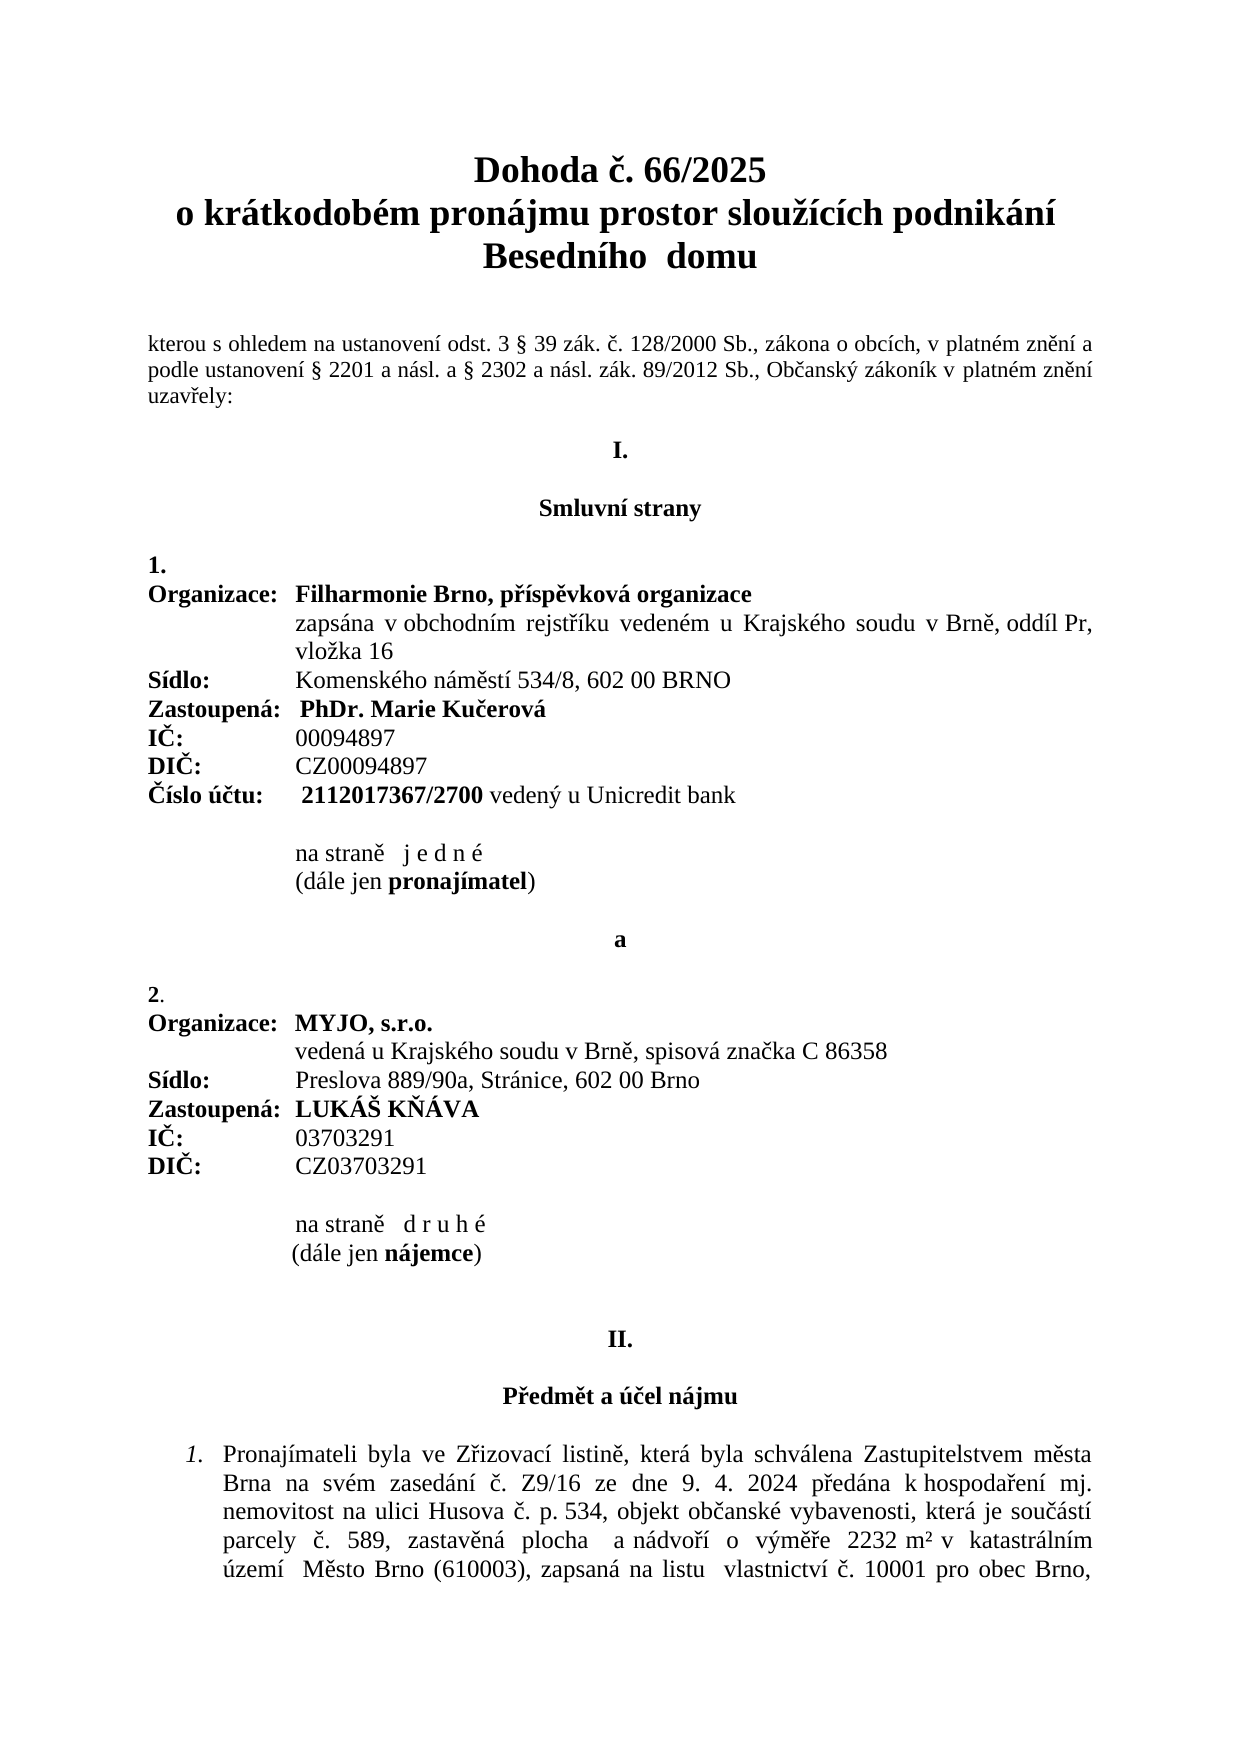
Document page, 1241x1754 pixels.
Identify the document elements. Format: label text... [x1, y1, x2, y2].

text IČ: 03703291 [148, 1123, 1093, 1151]
text Sídlo: Komenského náměstí 534/8, 602 00 BRNO [148, 665, 1093, 694]
text o krátkodobém pronájmu prostor sloužících podnikání [148, 191, 1093, 234]
text DIČ: CZ00094897 [148, 751, 1093, 780]
text Sídlo: Preslova 889/90a, Stránice, 602 00 Brno [148, 1065, 1093, 1094]
text zapsána v obchodním rejstříku vedeném u Krajského soudu v Brně, oddíl Pr, vložka 16 [295, 608, 1093, 665]
text a [148, 924, 1093, 953]
text 2. [148, 981, 1093, 1008]
text Zastoupená: PhDr. Marie Kučerová [148, 694, 1093, 723]
text DIČ: CZ03703291 [148, 1151, 1093, 1180]
text Předmět a účel nájmu [148, 1381, 1093, 1410]
text Dohoda č. 66/2025 [148, 148, 1093, 191]
list Pronajímateli byla ve Zřizovací listině, která byla schválena Zastupitelstvem města Brna na svém zasedání č. Z9/16 ze dne 9. 4. 2024 předána k hospodaření mj. nemovitost na ulici Husova č. p. 534, objekt občanské vybavenosti, která je součástí parcely č. 589, zastavěná plocha a nádvoří o výměře 2232 m² v katastrálním území Město Brno (610003), zapsaná na listu vlastnictví č. 10001 pro obec Brno, [185, 1439, 1093, 1583]
text vedená u Krajského soudu v Brně, spisová značka C 86358 [148, 1036, 1093, 1065]
text na straně j e d n é [221, 838, 1093, 866]
text II. [148, 1324, 1093, 1353]
text I. [148, 435, 1093, 464]
text Organizace: MYJO, s.r.o. [148, 1008, 1093, 1036]
text Besedního domu [148, 234, 1093, 277]
text na straně d r u h é [148, 1209, 1093, 1238]
text kterou s ohledem na ustanovení odst. 3 § 39 zák. č. 128/2000 Sb., zákona o obcích, v platném znění a podle ustanovení § 2201 a násl. a § 2302 a násl. zák. 89/2012 Sb., Občanský zákoník v platném znění uzavřely: [148, 330, 1093, 409]
text (dále jen pronajímatel) [221, 866, 1093, 895]
text Zastoupená: LUKÁŠ KŇÁVA [148, 1094, 1093, 1123]
text Organizace: Filharmonie Brno, příspěvková organizace [148, 579, 1093, 608]
text (dále jen nájemce) [148, 1238, 1093, 1266]
text Smluvní strany [148, 493, 1093, 521]
text Číslo účtu: 2112017367/2700 vedený u Unicredit bank [148, 780, 1093, 809]
text IČ: 00094897 [148, 723, 1093, 751]
